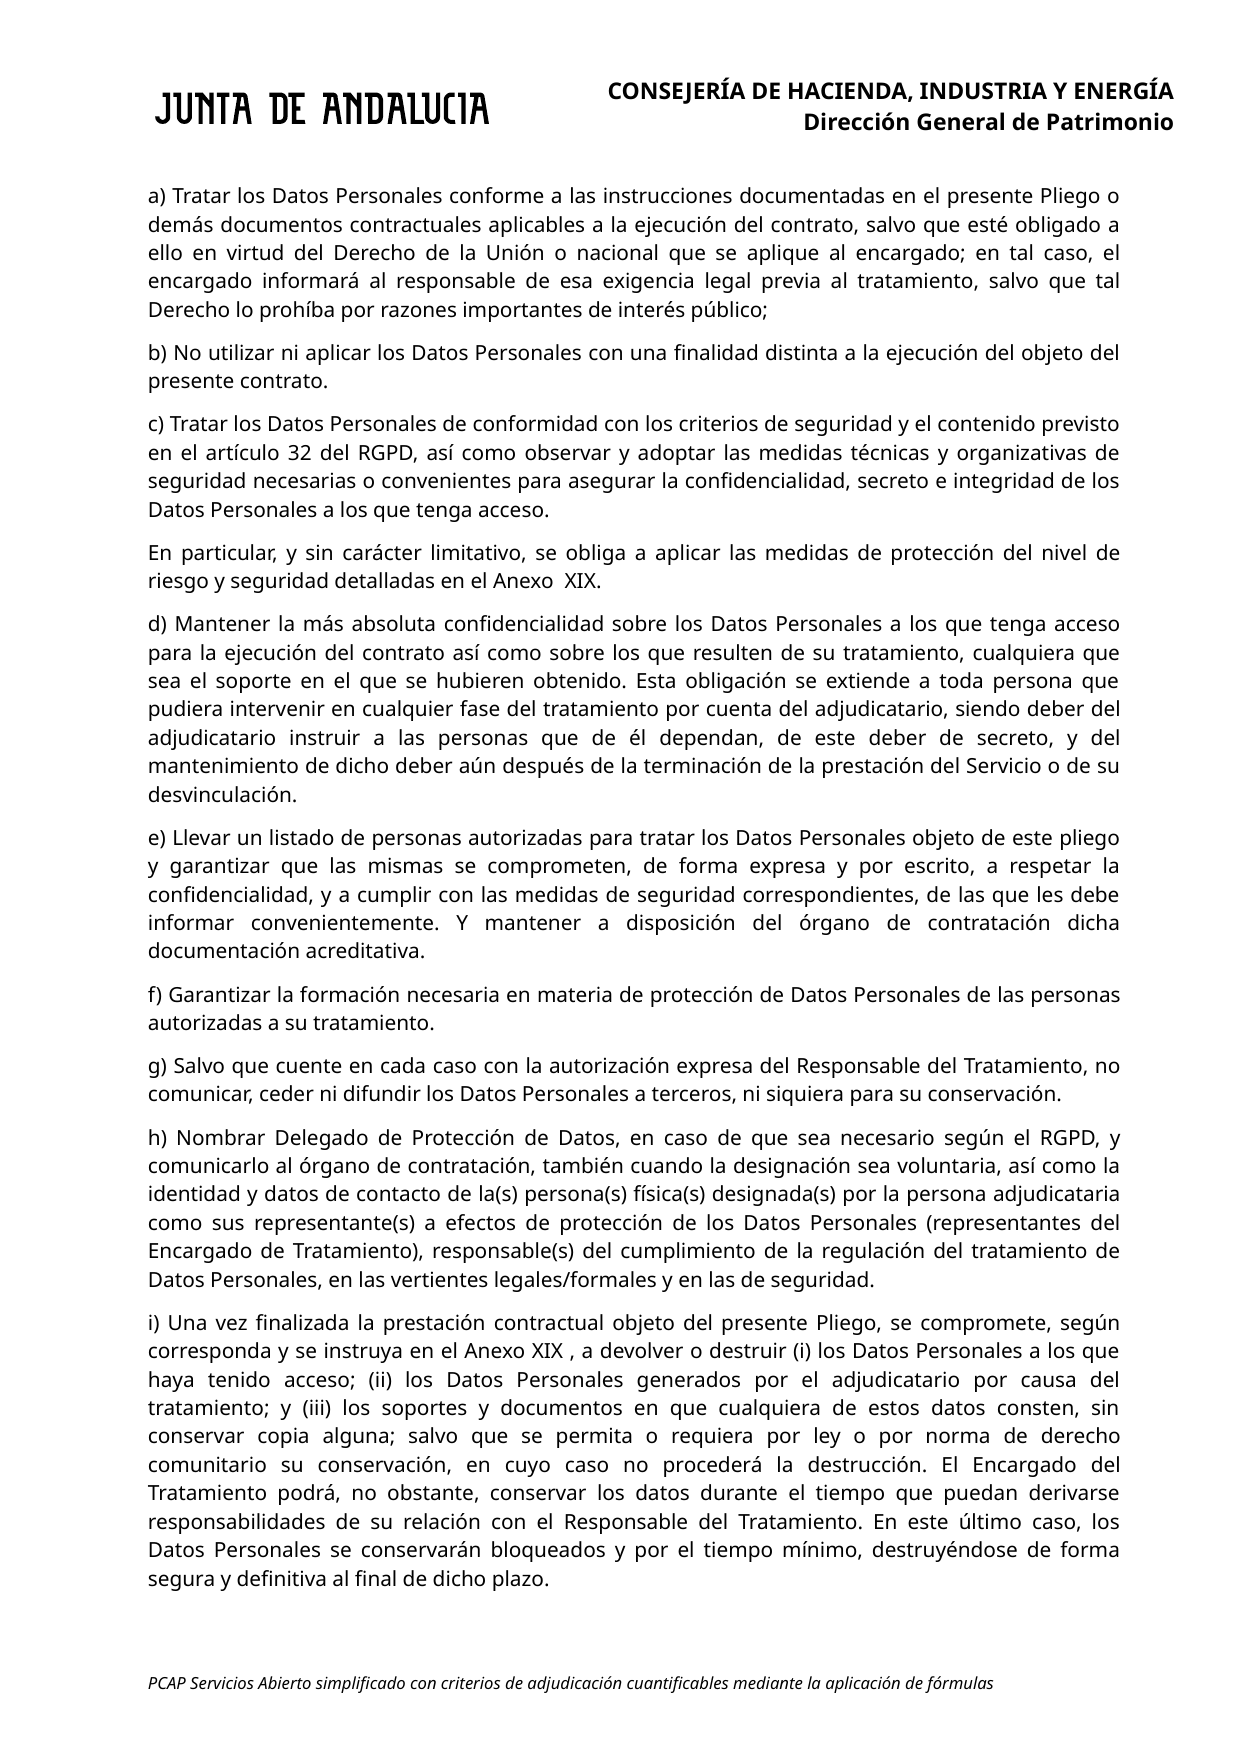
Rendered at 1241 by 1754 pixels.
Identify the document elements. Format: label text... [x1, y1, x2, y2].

text c) Tratar los Datos Personales de conformidad con los criterios de seguridad y el contenido previsto en el artículo 32 del RGPD, así como observar y adoptar las medidas técnicas y organizativas de seguridad necesarias o convenientes para asegurar la confidencialidad, secreto e integridad de los Datos Personales a los que tenga acceso. [148, 409, 1122, 523]
text h) Nombrar Delegado de Protección de Datos, en caso de que sea necesario según el RGPD, y comunicarlo al órgano de contratación, también cuando la designación sea voluntaria, así como la identidad y datos de contacto de la(s) persona(s) física(s) designada(s) por la persona adjudicataria como sus representante(s) a efectos de protección de los Datos Personales (representantes del Encargado de Tratamiento), responsable(s) del cumplimiento de la regulación del tratamiento de Datos Personales, en las vertientes legales/formales y en las de seguridad. [148, 1123, 1122, 1293]
text f) Garantizar la formación necesaria en materia de protección de Datos Personales de las personas autorizadas a su tratamiento. [148, 980, 1122, 1037]
text e) Llevar un listado de personas autorizadas para tratar los Datos Personales objeto de este pliego y garantizar que las mismas se comprometen, de forma expresa y por escrito, a respetar la confidencialidad, y a cumplir con las medidas de seguridad correspondientes, de las que les debe informar convenientemente. Y mantener a disposición del órgano de contratación dicha documentación acreditativa. [148, 823, 1122, 965]
text a) Tratar los Datos Personales conforme a las instrucciones documentadas en el presente Pliego o demás documentos contractuales aplicables a la ejecución del contrato, salvo que esté obligado a ello en virtud del Derecho de la Unión o nacional que se aplique al encargado; en tal caso, el encargado informará al responsable de esa exigencia legal previa al tratamiento, salvo que tal Derecho lo prohíba por razones importantes de interés público; [148, 181, 1122, 323]
text d) Mantener la más absoluta confidencialidad sobre los Datos Personales a los que tenga acceso para la ejecución del contrato así como sobre los que resulten de su tratamiento, cualquiera que sea el soporte en el que se hubieren obtenido. Esta obligación se extiende a toda persona que pudiera intervenir en cualquier fase del tratamiento por cuenta del adjudicatario, siendo deber del adjudicatario instruir a las personas que de él dependan, de este deber de secreto, y del mantenimiento de dicho deber aún después de la terminación de la prestación del Servicio o de su desvinculación. [148, 609, 1122, 808]
text g) Salvo que cuente en cada caso con la autorización expresa del Responsable del Tratamiento, no comunicar, ceder ni difundir los Datos Personales a terceros, ni siquiera para su conservación. [148, 1051, 1122, 1108]
text b) No utilizar ni aplicar los Datos Personales con una finalidad distinta a la ejecución del objeto del presente contrato. [148, 338, 1122, 395]
text i) Una vez finalizada la prestación contractual objeto del presente Pliego, se compromete, según corresponda y se instruya en el Anexo XIX , a devolver o destruir (i) los Datos Personales a los que haya tenido acceso; (ii) los Datos Personales generados por el adjudicatario por causa del tratamiento; y (iii) los soportes y documentos en que cualquiera de estos datos consten, sin conservar copia alguna; salvo que se permita o requiera por ley o por norma de derecho comunitario su conservación, en cuyo caso no procederá la destrucción. El Encargado del Tratamiento podrá, no obstante, conservar los datos durante el tiempo que puedan derivarse responsabilidades de su relación con el Responsable del Tratamiento. En este último caso, los Datos Personales se conservarán bloqueados y por el tiempo mínimo, destruyéndose de forma segura y definitiva al final de dicho plazo. [148, 1308, 1122, 1592]
text En particular, y sin carácter limitativo, se obliga a aplicar las medidas de protección del nivel de riesgo y seguridad detalladas en el Anexo XIX. [148, 538, 1122, 595]
